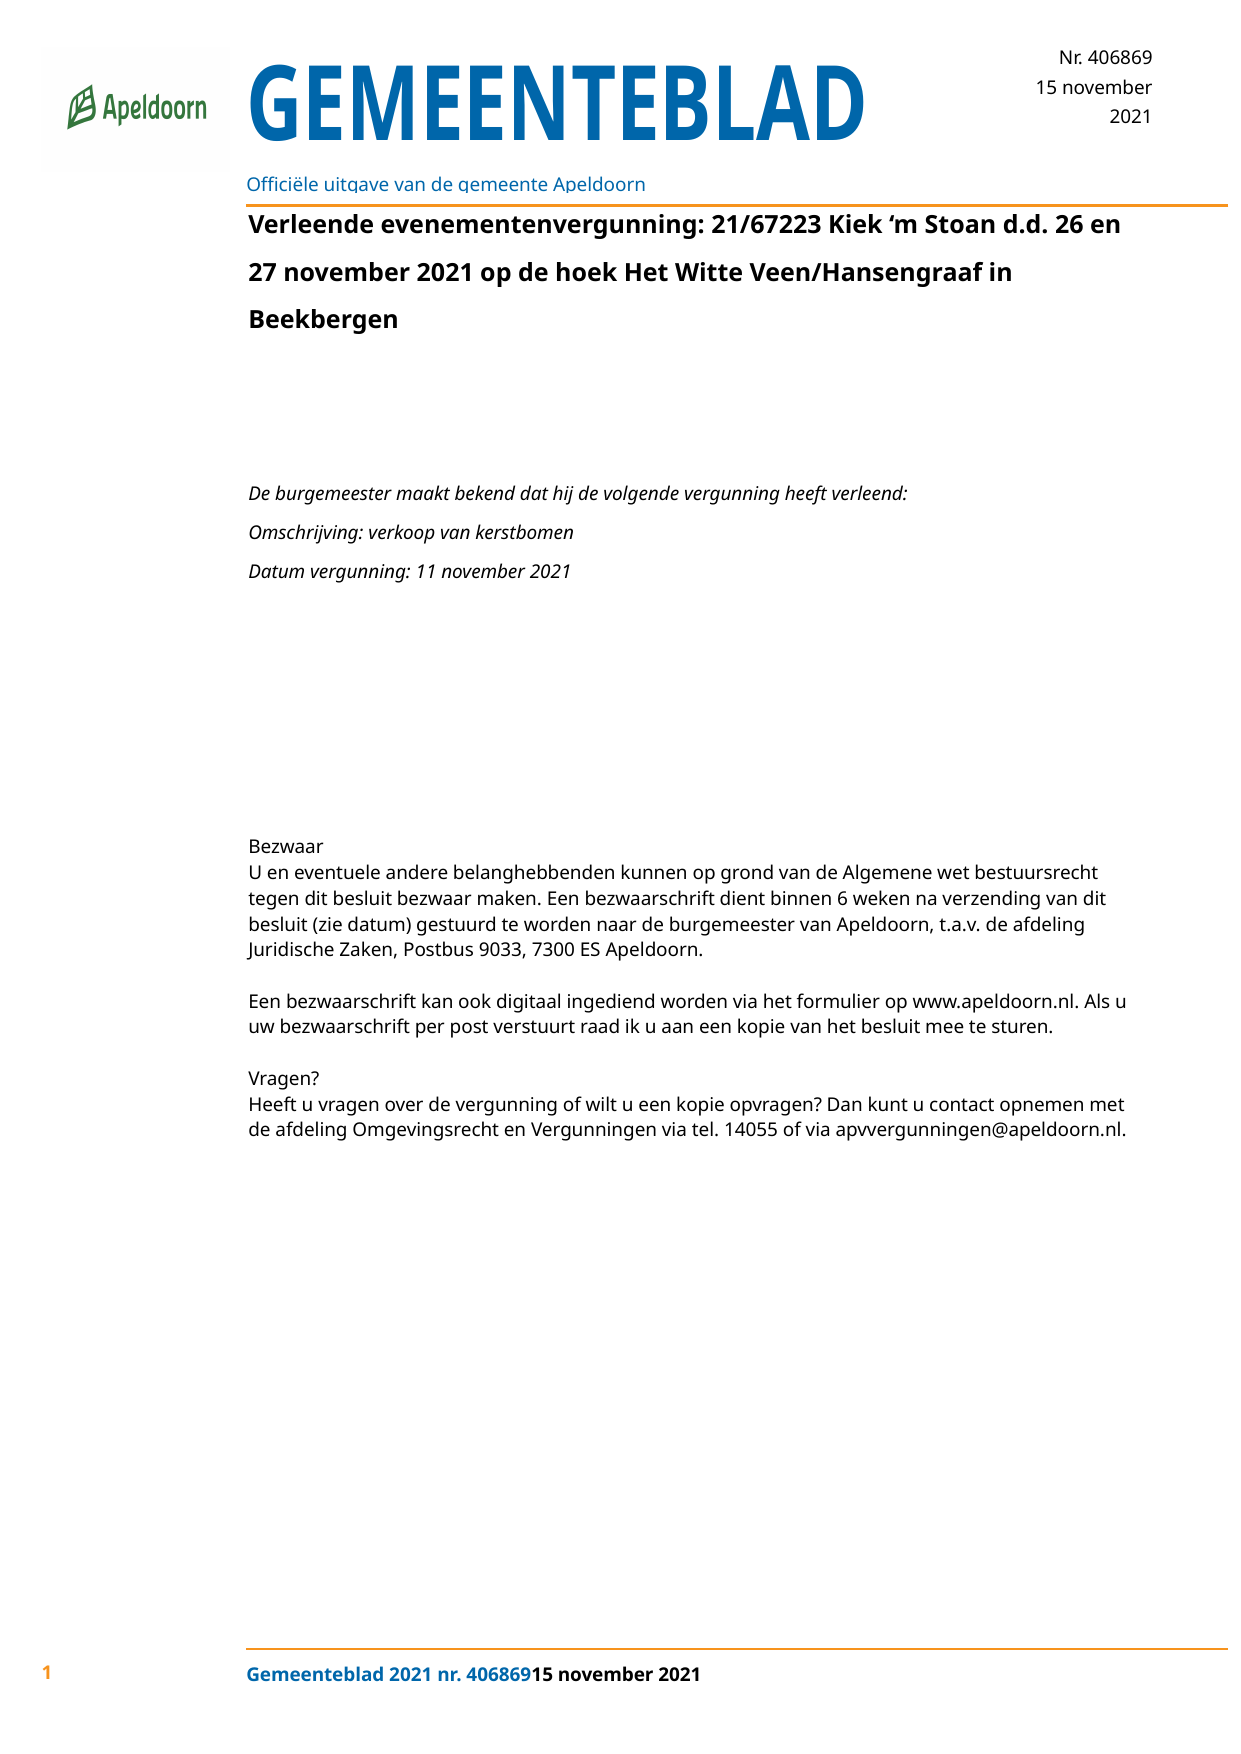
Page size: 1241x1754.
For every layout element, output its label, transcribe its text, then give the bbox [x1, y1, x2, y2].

text Vragen? [248, 1065, 1152, 1091]
text De burgemeester maakt bekend dat hij de volgende vergunning heeft verleend: [248, 480, 1152, 506]
text Heeft u vragen over de vergunning of wilt u een kopie opvragen? Dan kunt u contact opnemen met de afdeling Omgevingsrecht en Vergunningen via tel. 14055 of via apvvergunningen@apeldoorn.nl. [248, 1091, 1152, 1142]
text Datum vergunning: 11 november 2021 [248, 558, 1152, 584]
text Bezwaar [248, 834, 1152, 859]
text Een bezwaarschrift kan ook digitaal ingediend worden via het formulier op www.apeldoorn.nl. Als u uw bezwaarschrift per post verstuurt raad ik u aan een kopie van het besluit mee te sturen. [248, 988, 1152, 1039]
text Verleende evenementenvergunning: 21/67223 Kiek ‘m Stoan d.d. 26 en 27 november 2021 op de hoek Het Witte Veen/Hansengraaf in Beekbergen [248, 207, 1152, 336]
text U en eventuele andere belanghebbenden kunnen op grond van de Algemene wet bestuursrecht tegen dit besluit bezwaar maken. Een bezwaarschrift dient binnen 6 weken na verzending van dit besluit (zie datum) gestuurd te worden naar de burgemeester van Apeldoorn, t.a.v. de afdeling Juridische Zaken, Postbus 9033, 7300 ES Apeldoorn. [248, 859, 1152, 962]
picture [41, 47, 231, 172]
text Omschrijving: verkoop van kerstbomen [248, 519, 1152, 545]
